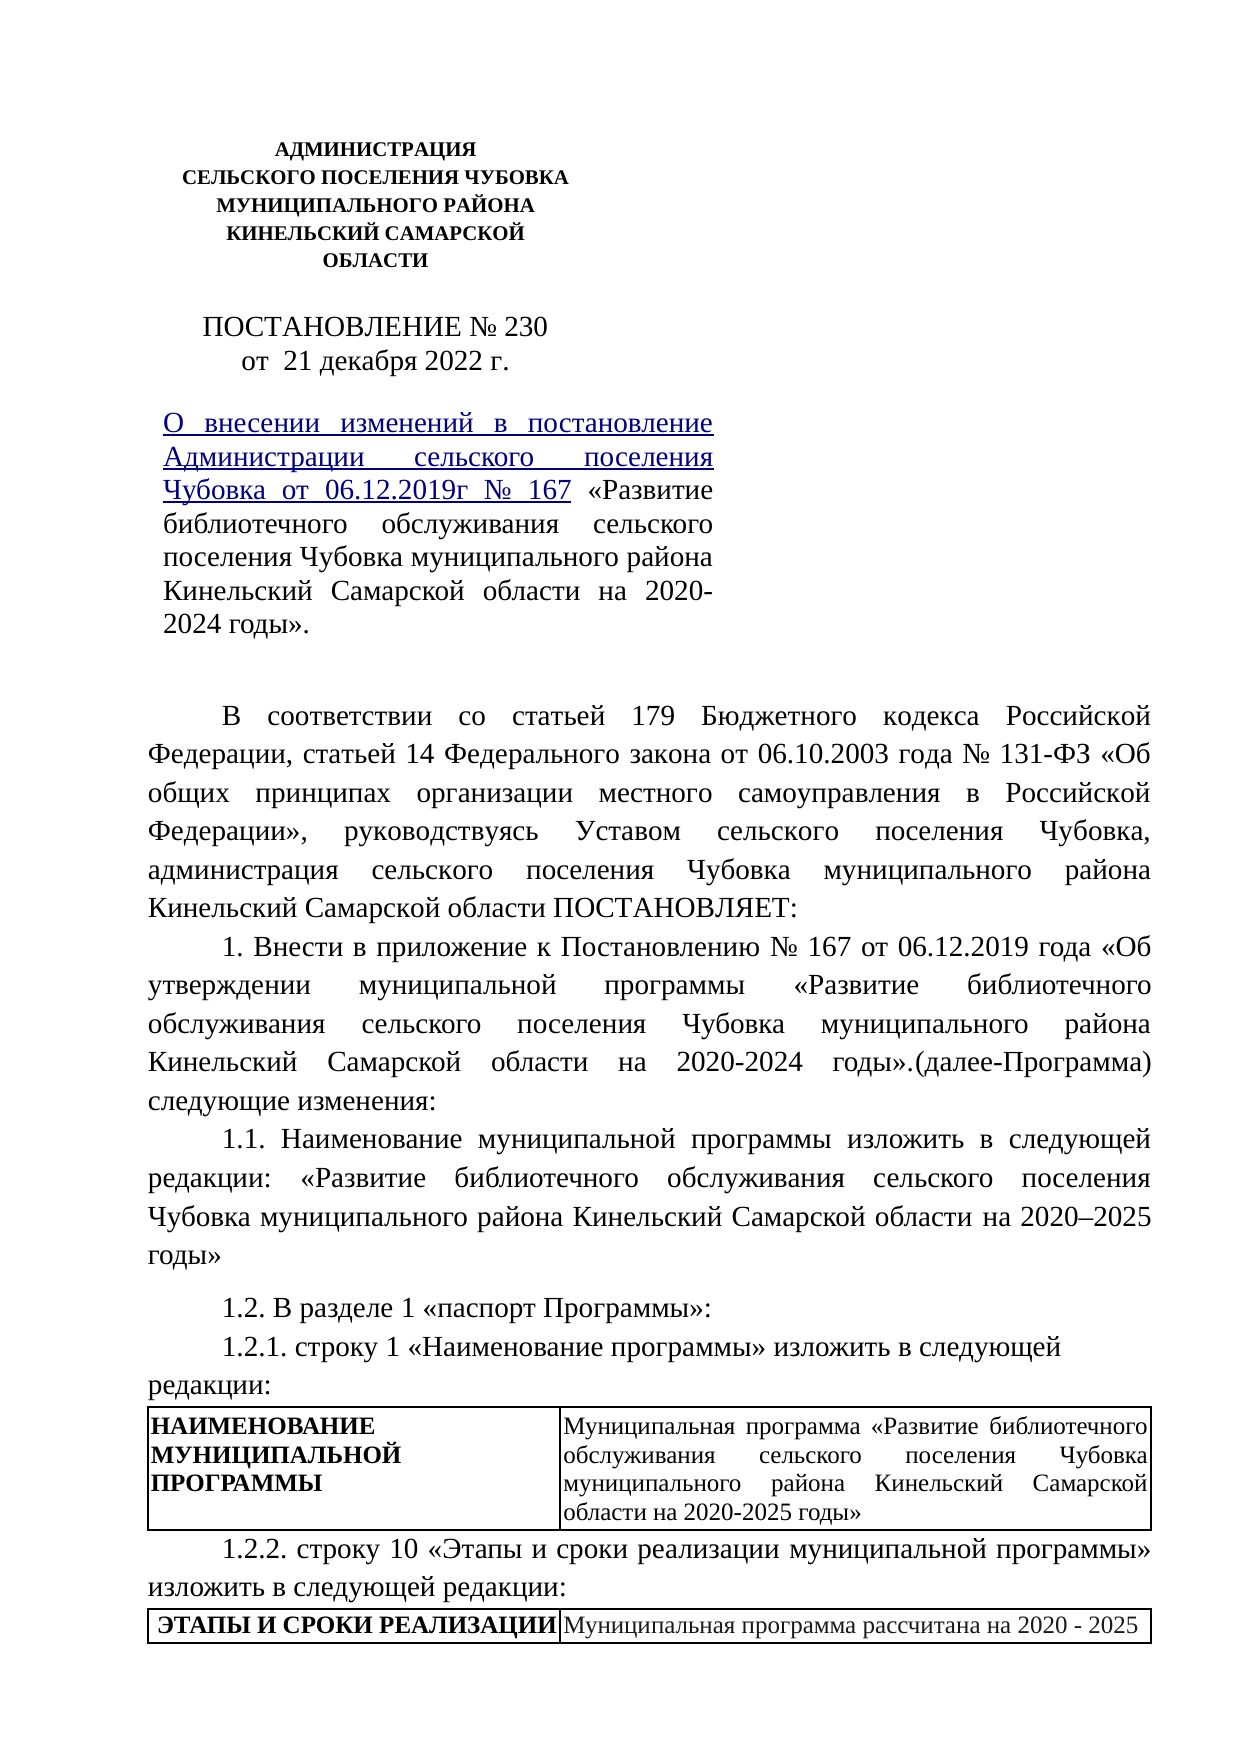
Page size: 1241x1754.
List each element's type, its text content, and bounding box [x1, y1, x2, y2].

text 1.2.2. строку 10 «Этапы и сроки реализации муниципальной программы» изложить в следующей редакции: [148, 1531, 1152, 1603]
table_header АДМИНИСТРАЦИЯ СЕЛЬСКОГО ПОСЕЛЕНИЯ ЧУБОВКА МУНИЦИПАЛЬНОГО РАЙОНА КИНЕЛЬСКИЙ САМАРСКОЙ ОБЛАСТИ ПОСТАНОВЛЕНИЕ № 230 от 21 декабря 2022 г. [578, 118, 589, 377]
text 1.1. Наименование муниципальной программы изложить в следующей редакции: «Развитие библиотечного обслуживания сельского поселения Чубовка муниципального района Кинельский Самарской области на 2020–2025 годы» [148, 1122, 1152, 1271]
table_header Муниципальная программа рассчитана на 2020 - 2025 [561, 1610, 1150, 1642]
text В соответствии со статьей 179 Бюджетного кодекса Российской Федерации, статьей 14 Федерального закона от 06.10.2003 года № 131-ФЗ «Об общих принципах организации местного самоуправления в Российской Федерации», руководствуясь Уставом сельского поселения Чубовка, администрация сельского поселения Чубовка муниципального района Кинельский Самарской области ПОСТАНОВЛЯЕТ: [148, 698, 1152, 924]
table_header ЭТАПЫ И СРОКИ РЕАЛИЗАЦИИ [149, 1610, 559, 1642]
table_header НАИМЕНОВАНИЕ МУНИЦИПАЛЬНОЙ ПРОГРАММЫ [149, 1408, 559, 1529]
table_header [589, 151, 724, 377]
table_header Муниципальная программа «Развитие библиотечного обслуживания сельского поселения Чубовка муниципального района Кинельский Самарской области на 2020-2025 годы» [561, 1408, 1150, 1529]
text 1. Внести в приложение к Постановлению № 167 от 06.12.2019 года «Об утверждении муниципальной программы «Развитие библиотечного обслуживания сельского поселения Чубовка муниципального района Кинельский Самарской области на 2020-2024 годы».(далее-Программа) следующие изменения: [148, 929, 1152, 1117]
table_cell О внесении изменений в постановление Администрации сельского поселения Чубовка от 06.12.2019г № 167 «Развитие библиотечного обслуживания сельского поселения Чубовка муниципального района Кинельский Самарской области на 2020-2024 годы». [152, 377, 724, 640]
text 1.2. В разделе 1 «паспорт Программы»: [148, 1290, 1152, 1324]
text 1.2.1. строку 1 «Наименование программы» изложить в следующей редакции: [148, 1329, 1152, 1401]
table_header [152, 137, 163, 377]
